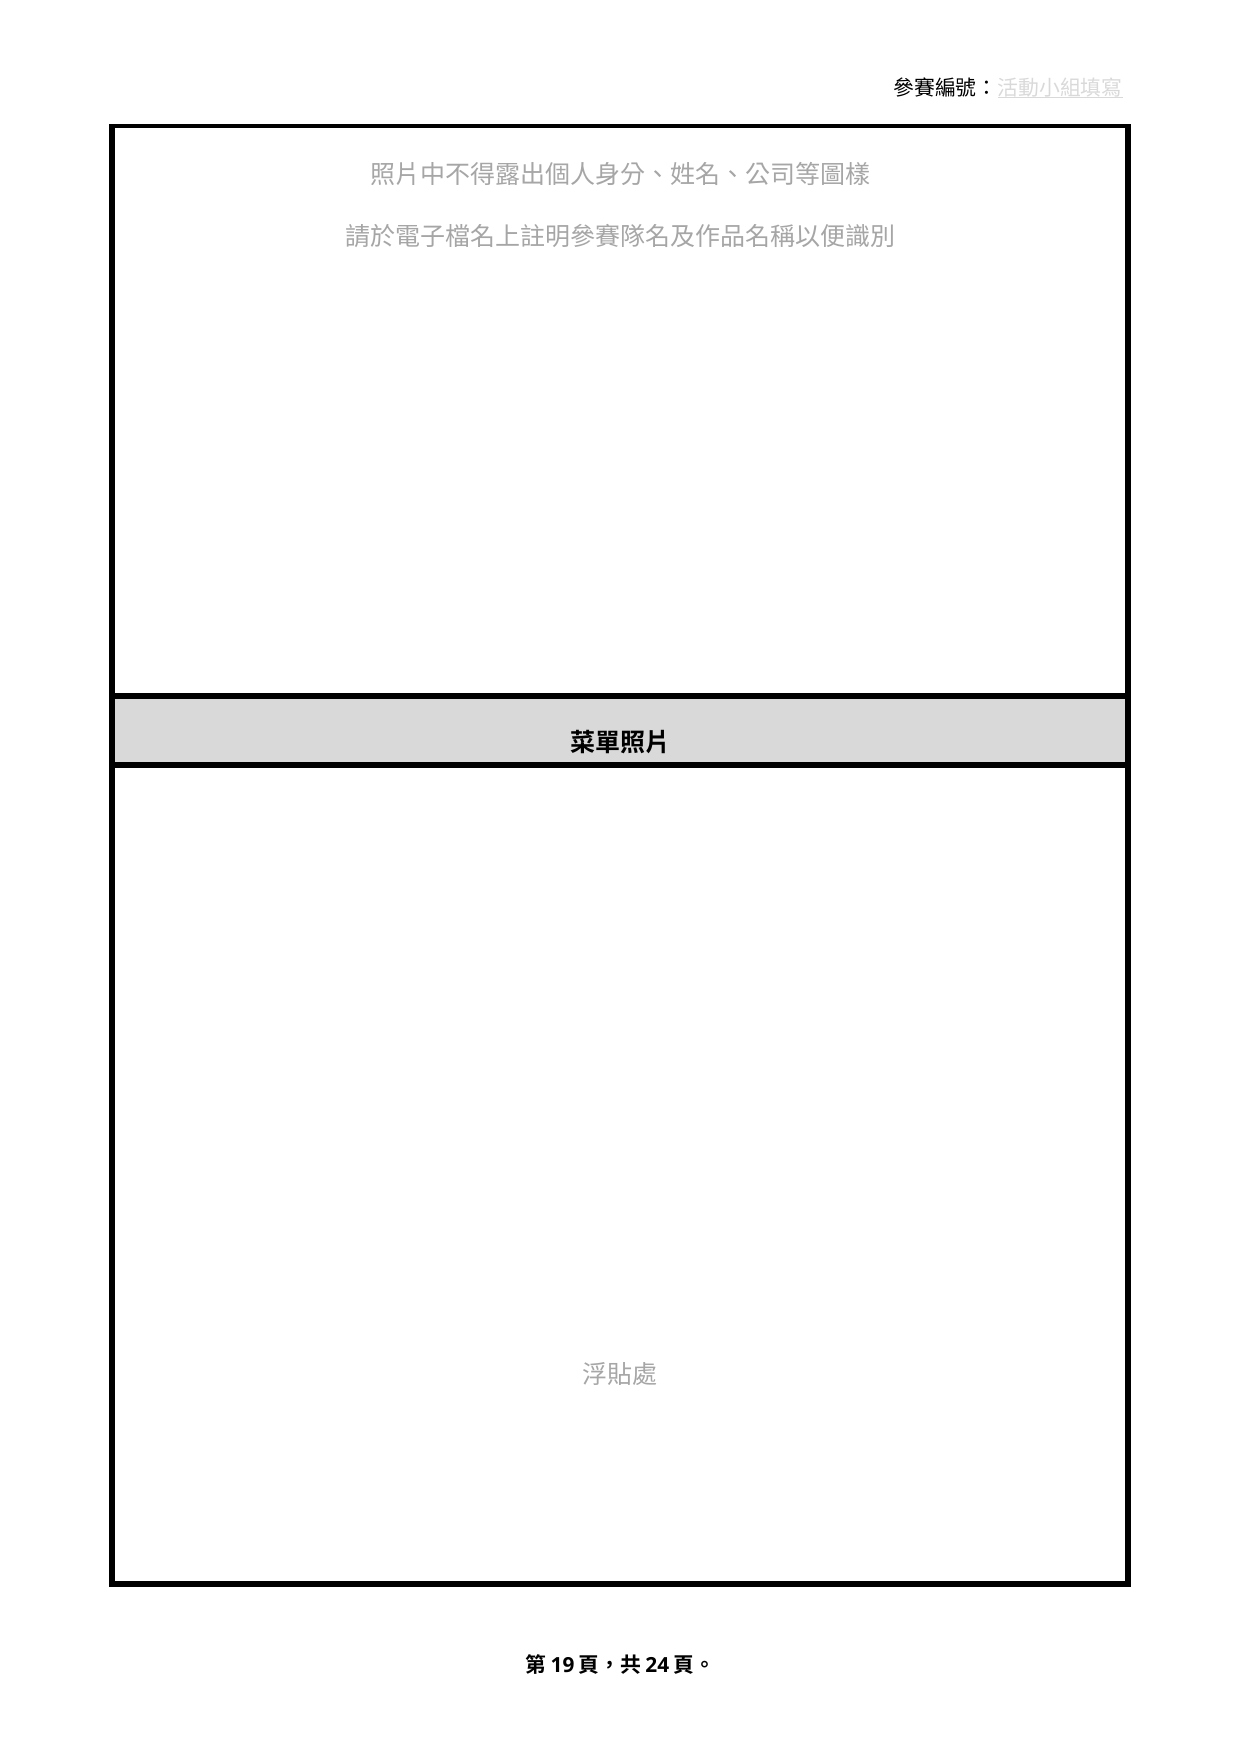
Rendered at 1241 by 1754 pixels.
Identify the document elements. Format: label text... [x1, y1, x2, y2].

table_cell 照片中不得露出個人身分、姓名、公司等圖樣 請於電子檔名上註明參賽隊名及作品名稱以便識別 [115, 128, 1125, 693]
table_cell 菜單照片 [115, 699, 1125, 762]
table_cell 浮貼處 [115, 768, 1125, 1581]
